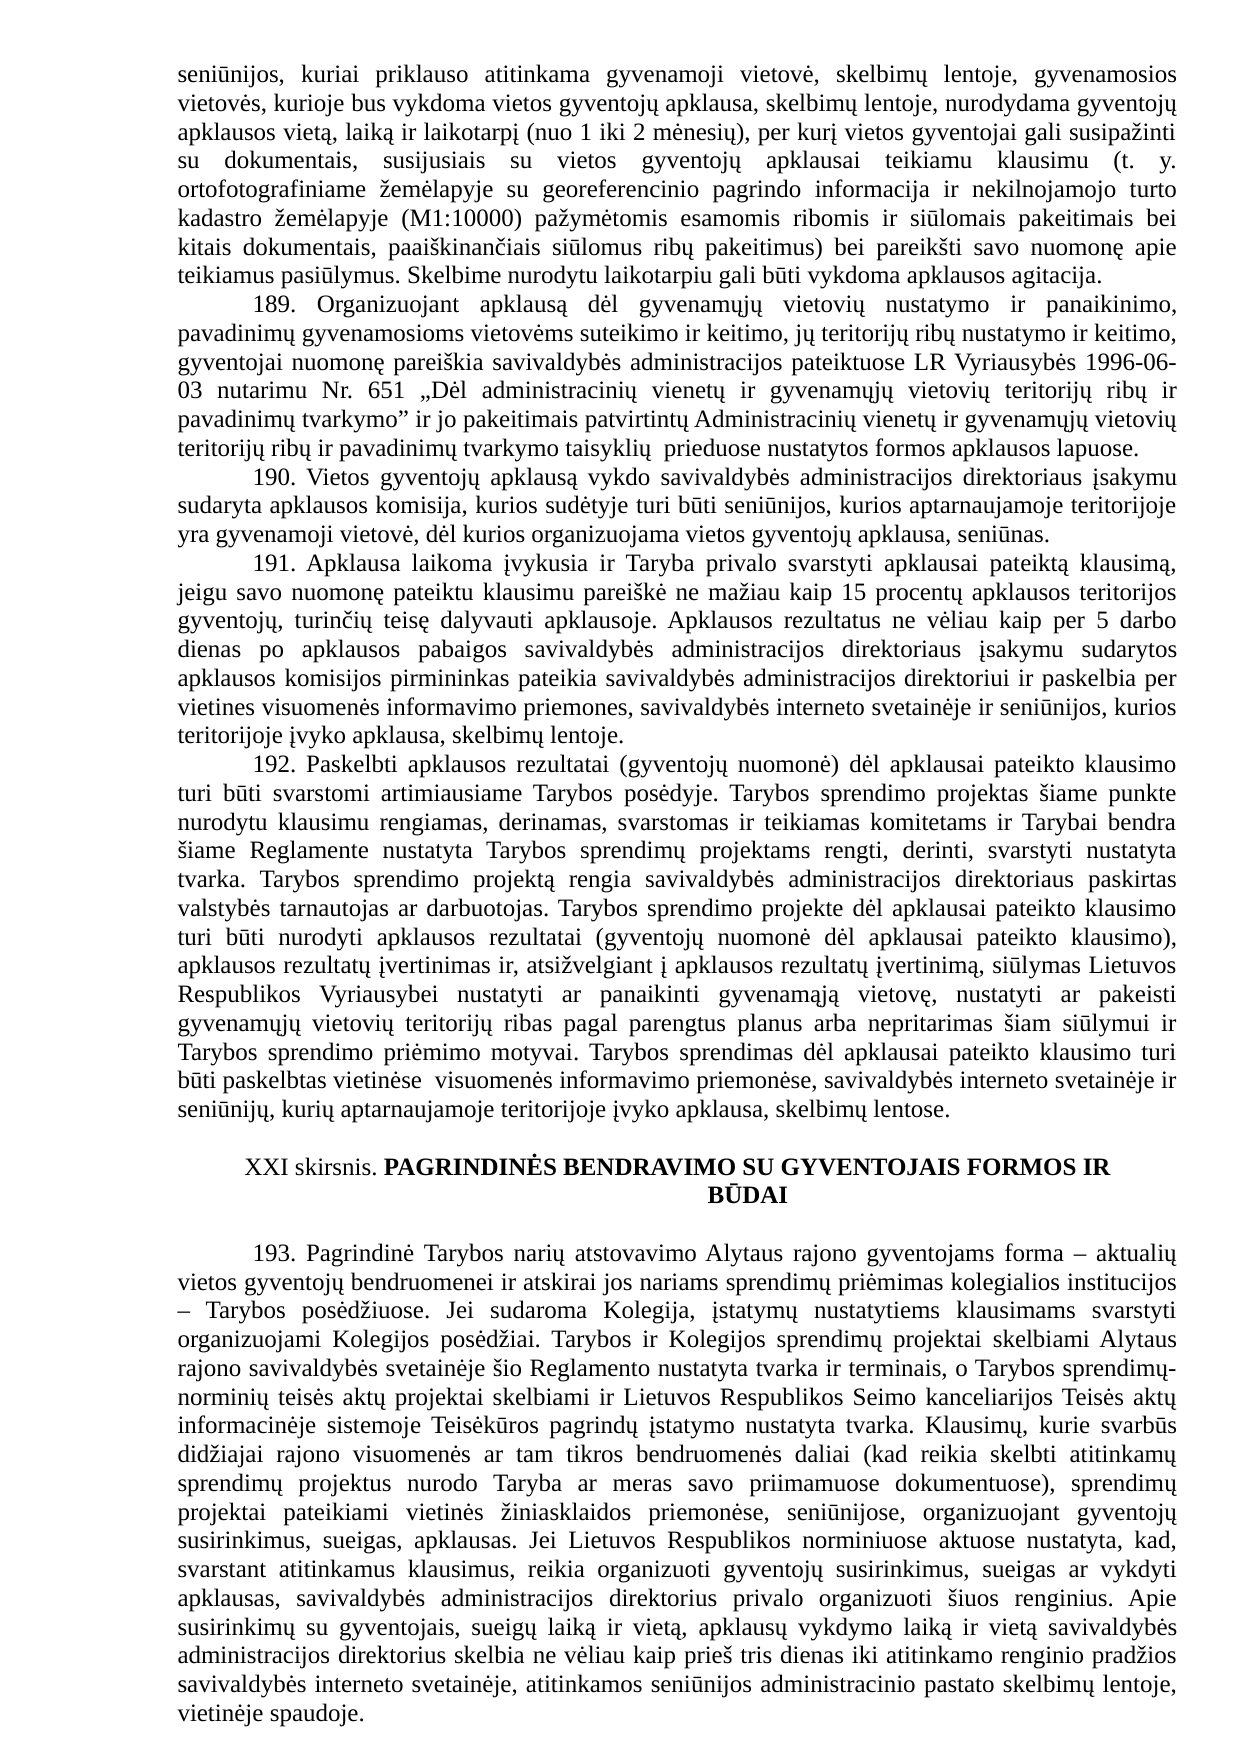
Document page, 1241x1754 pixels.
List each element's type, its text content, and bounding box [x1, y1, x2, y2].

text BŪDAI [243, 1180, 1178, 1209]
text seniūnijos, kuriai priklauso atitinkama gyvenamoji vietovė, skelbimų lentoje, gyvenamosios vietovės, kurioje bus vykdoma vietos gyventojų apklausa, skelbimų lentoje, nurodydama gyventojų apklausos vietą, laiką ir laikotarpį (nuo 1 iki 2 mėnesių), per kurį vietos gyventojai gali susipažinti su dokumentais, susijusiais su vietos gyventojų apklausai teikiamu klausimu (t. y. ortofotografiniame žemėlapyje su georeferencinio pagrindo informacija ir nekilnojamojo turto kadastro žemėlapyje (M1:10000) pažymėtomis esamomis ribomis ir siūlomais pakeitimais bei kitais dokumentais, paaiškinančiais siūlomus ribų pakeitimus) bei pareikšti savo nuomonę apie teikiamus pasiūlymus. Skelbime nurodytu laikotarpiu gali būti vykdoma apklausos agitacija. [177, 59, 1178, 289]
text 190. Vietos gyventojų apklausą vykdo savivaldybės administracijos direktoriaus įsakymu sudaryta apklausos komisija, kurios sudėtyje turi būti seniūnijos, kurios aptarnaujamoje teritorijoje yra gyvenamoji vietovė, dėl kurios organizuojama vietos gyventojų apklausa, seniūnas. [177, 462, 1178, 548]
text 192. Paskelbti apklausos rezultatai (gyventojų nuomonė) dėl apklausai pateikto klausimo turi būti svarstomi artimiausiame Tarybos posėdyje. Tarybos sprendimo projektas šiame punkte nurodytu klausimu rengiamas, derinamas, svarstomas ir teikiamas komitetams ir Tarybai bendra šiame Reglamente nustatyta Tarybos sprendimų projektams rengti, derinti, svarstyti nustatyta tvarka. Tarybos sprendimo projektą rengia savivaldybės administracijos direktoriaus paskirtas valstybės tarnautojas ar darbuotojas. Tarybos sprendimo projekte dėl apklausai pateikto klausimo turi būti nurodyti apklausos rezultatai (gyventojų nuomonė dėl apklausai pateikto klausimo), apklausos rezultatų įvertinimas ir, atsižvelgiant į apklausos rezultatų įvertinimą, siūlymas Lietuvos Respublikos Vyriausybei nustatyti ar panaikinti gyvenamąją vietovę, nustatyti ar pakeisti gyvenamųjų vietovių teritorijų ribas pagal parengtus planus arba nepritarimas šiam siūlymui ir Tarybos sprendimo priėmimo motyvai. Tarybos sprendimas dėl apklausai pateikto klausimo turi būti paskelbtas vietinėse visuomenės informavimo priemonėse, savivaldybės interneto svetainėje ir seniūnijų, kurių aptarnaujamoje teritorijoje įvyko apklausa, skelbimų lentose. [177, 749, 1178, 1123]
text XXI skirsnis. PAGRINDINĖS BENDRAVIMO SU GYVENTOJAIS FORMOS IR [177, 1152, 1178, 1180]
text 189. Organizuojant apklausą dėl gyvenamųjų vietovių nustatymo ir panaikinimo, pavadinimų gyvenamosioms vietovėms suteikimo ir keitimo, jų teritorijų ribų nustatymo ir keitimo, gyventojai nuomonę pareiškia savivaldybės administracijos pateiktuose LR Vyriausybės 1996-06-03 nutarimu Nr. 651 „Dėl administracinių vienetų ir gyvenamųjų vietovių teritorijų ribų ir pavadinimų tvarkymo” ir jo pakeitimais patvirtintų Administracinių vienetų ir gyvenamųjų vietovių teritorijų ribų ir pavadinimų tvarkymo taisyklių prieduose nustatytos formos apklausos lapuose. [177, 289, 1178, 462]
text 191. Apklausa laikoma įvykusia ir Taryba privalo svarstyti apklausai pateiktą klausimą, jeigu savo nuomonę pateiktu klausimu pareiškė ne mažiau kaip 15 procentų apklausos teritorijos gyventojų, turinčių teisę dalyvauti apklausoje. Apklausos rezultatus ne vėliau kaip per 5 darbo dienas po apklausos pabaigos savivaldybės administracijos direktoriaus įsakymu sudarytos apklausos komisijos pirmininkas pateikia savivaldybės administracijos direktoriui ir paskelbia per vietines visuomenės informavimo priemones, savivaldybės interneto svetainėje ir seniūnijos, kurios teritorijoje įvyko apklausa, skelbimų lentoje. [177, 548, 1178, 749]
text 193. Pagrindinė Tarybos narių atstovavimo Alytaus rajono gyventojams forma – aktualių vietos gyventojų bendruomenei ir atskirai jos nariams sprendimų priėmimas kolegialios institucijos – Tarybos posėdžiuose. Jei sudaroma Kolegija, įstatymų nustatytiems klausimams svarstyti organizuojami Kolegijos posėdžiai. Tarybos ir Kolegijos sprendimų projektai skelbiami Alytaus rajono savivaldybės svetainėje šio Reglamento nustatyta tvarka ir terminais, o Tarybos sprendimų-norminių teisės aktų projektai skelbiami ir Lietuvos Respublikos Seimo kanceliarijos Teisės aktų informacinėje sistemoje Teisėkūros pagrindų įstatymo nustatyta tvarka. Klausimų, kurie svarbūs didžiajai rajono visuomenės ar tam tikros bendruomenės daliai (kad reikia skelbti atitinkamų sprendimų projektus nurodo Taryba ar meras savo priimamuose dokumentuose), sprendimų projektai pateikiami vietinės žiniasklaidos priemonėse, seniūnijose, organizuojant gyventojų susirinkimus, sueigas, apklausas. Jei Lietuvos Respublikos norminiuose aktuose nustatyta, kad, svarstant atitinkamus klausimus, reikia organizuoti gyventojų susirinkimus, sueigas ar vykdyti apklausas, savivaldybės administracijos direktorius privalo organizuoti šiuos renginius. Apie susirinkimų su gyventojais, sueigų laiką ir vietą, apklausų vykdymo laiką ir vietą savivaldybės administracijos direktorius skelbia ne vėliau kaip prieš tris dienas iki atitinkamo renginio pradžios savivaldybės interneto svetainėje, atitinkamos seniūnijos administracinio pastato skelbimų lentoje, vietinėje spaudoje. [177, 1238, 1178, 1727]
